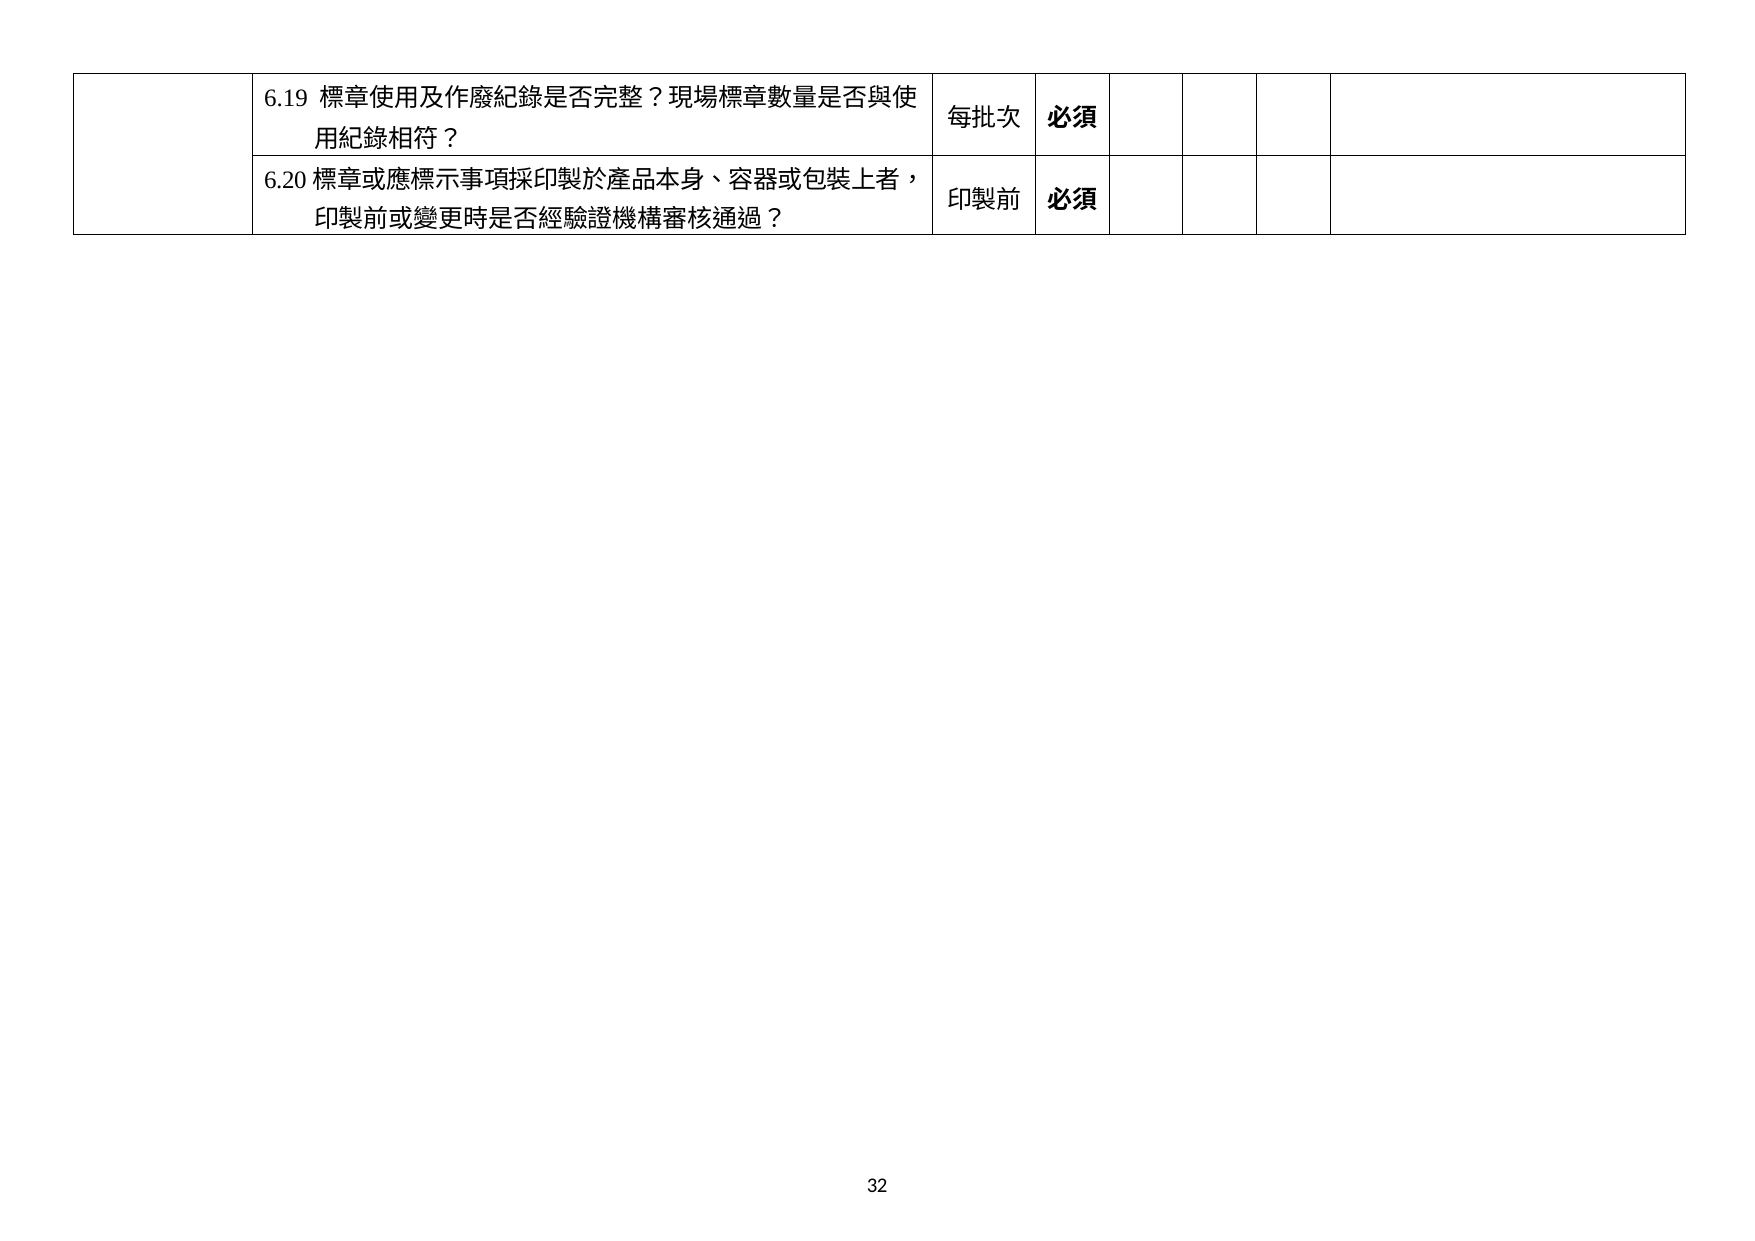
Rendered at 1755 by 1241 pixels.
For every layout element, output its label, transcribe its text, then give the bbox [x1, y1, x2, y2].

table_cell [1257, 74, 1330, 155]
table_cell 6.19 標章使用及作廢紀錄是否完整？現場標章數量是否與使 用紀錄相符？ [253, 74, 932, 155]
table_cell 6.20 標章或應標示事項採印製於產品本身、容器或包裝上者， 印製前或變更時是否經驗證機構審核通過？ [253, 156, 932, 234]
table_cell [1331, 156, 1685, 234]
table_cell [74, 74, 252, 234]
table_cell 每批次 [933, 74, 1035, 155]
table_cell [1110, 156, 1182, 234]
table_cell 印製前 [933, 156, 1035, 234]
table_cell [1183, 74, 1256, 155]
table_cell 必須 [1036, 156, 1109, 234]
table_cell [1331, 74, 1685, 155]
table_cell [1183, 156, 1256, 234]
table_cell [1257, 156, 1330, 234]
table_cell [1110, 74, 1182, 155]
table_cell 必須 [1036, 74, 1109, 155]
